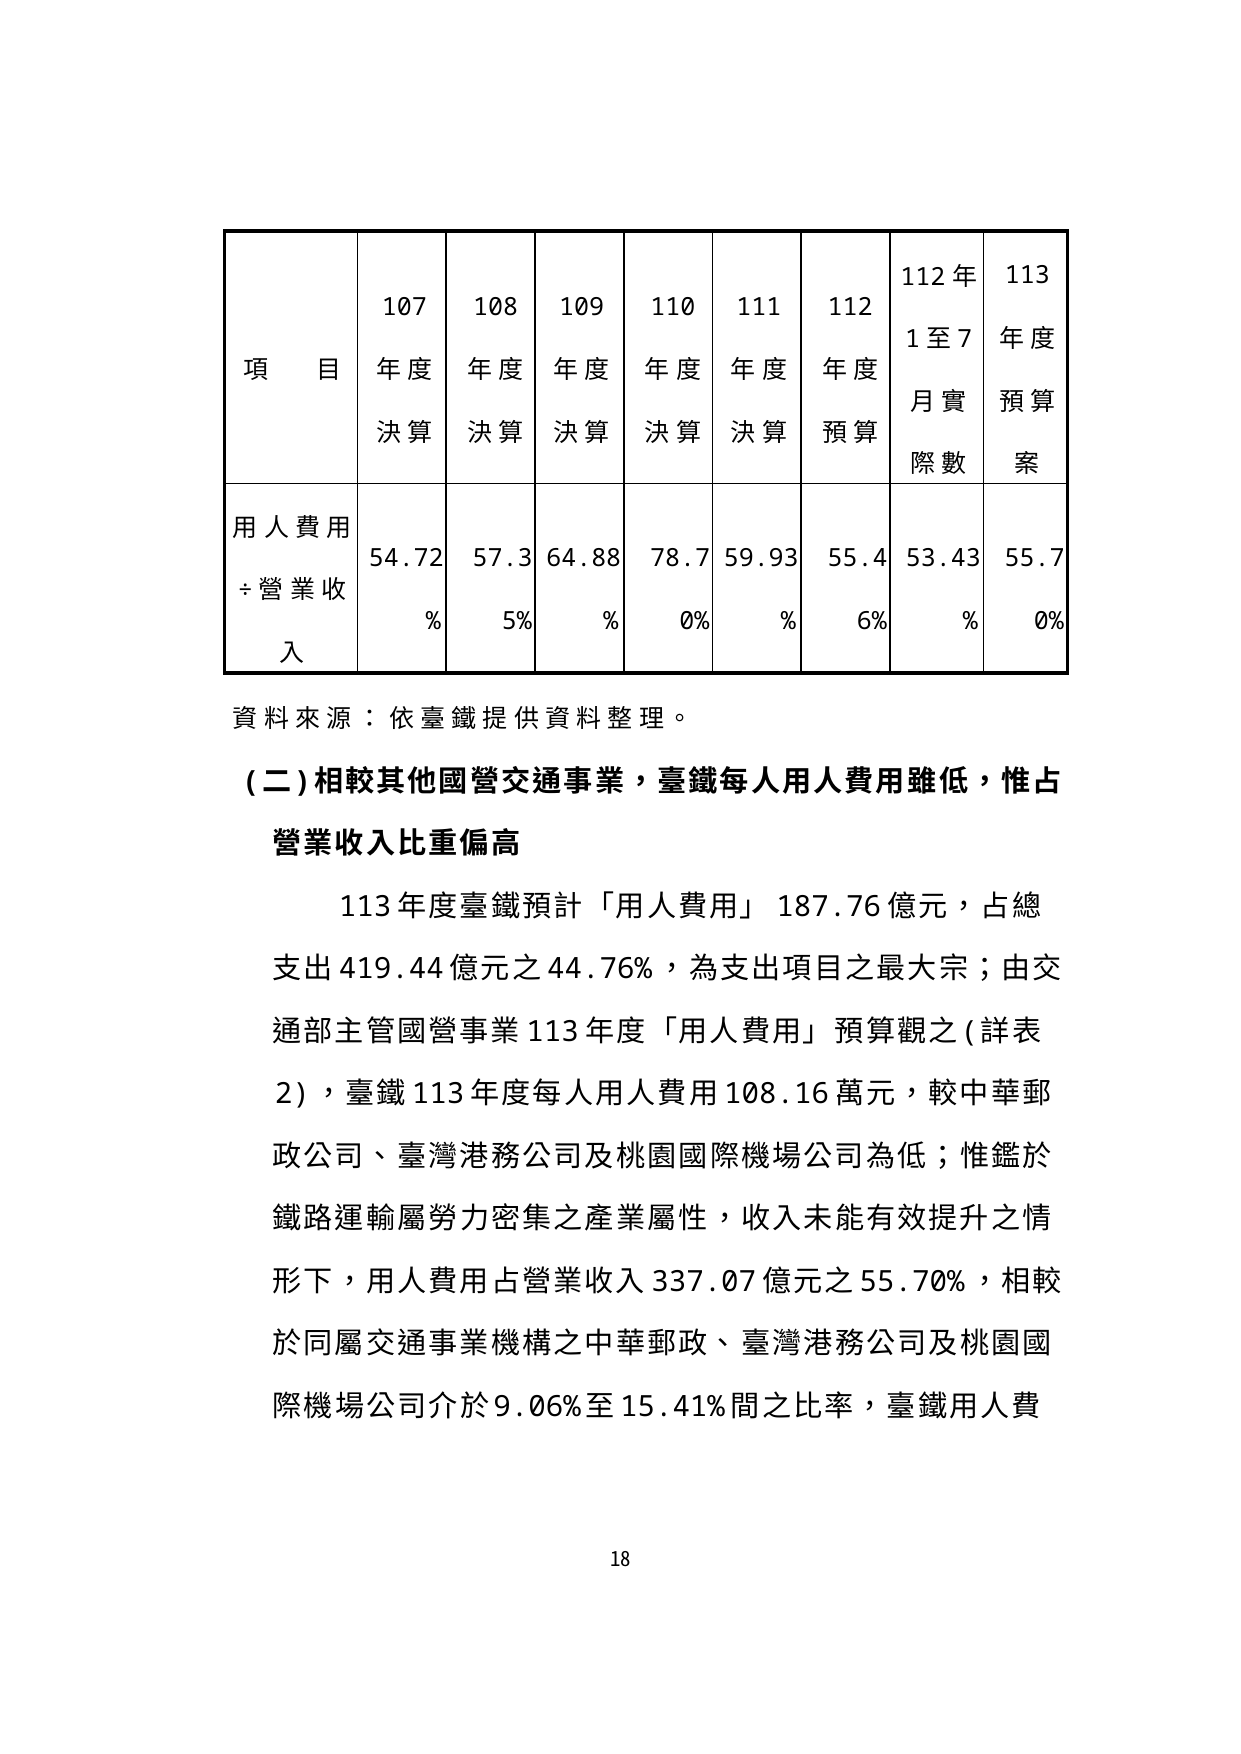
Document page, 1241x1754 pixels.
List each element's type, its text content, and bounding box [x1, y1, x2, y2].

table_cell 78.70% [625, 484, 712, 671]
table_cell 55.46% [802, 484, 889, 671]
table_header 112年度預算 [802, 233, 889, 482]
text (二)相較其他國營交通事業，臺鐵每人用人費用雖低，惟占營業收入比重偏高 [236, 737, 1063, 862]
table_cell 用人費用÷營業收入 [226, 484, 357, 671]
table_cell 55.70% [984, 484, 1066, 671]
table_header 113年度預算案 [984, 233, 1066, 482]
table_header 108年度決算 [447, 233, 534, 482]
table_header 107年度決算 [358, 233, 445, 482]
table_header 項 目 [226, 233, 357, 482]
table_header 112年1至7月實際數 [891, 233, 983, 482]
table_header 110年度決算 [625, 233, 712, 482]
text 資料來源：依臺鐵提供資料整理。 [221, 674, 1063, 737]
table_cell 57.35% [447, 484, 534, 671]
table_cell 59.93% [713, 484, 800, 671]
table_header 109年度決算 [536, 233, 623, 482]
table_cell 53.43% [891, 484, 983, 671]
table_header 111年度決算 [713, 233, 800, 482]
text 113年度臺鐵預計「用人費用」187.76億元，占總支出419.44億元之44.76%，為支出項目之最大宗；由交通部主管國營事業113年度「用人費用」預算觀之(詳表2)，臺鐵113年度每人用人費用108.16萬元，較中華郵政公司、臺灣港務公司及桃園國際機場公司為低；惟鑑於鐵路運輸屬勞力密集之產業屬性，收入未能有效提升之情形下，用人費用占營業收入337.07億元之55.70%，相較於同屬交通事業機構之中華郵政、臺灣港務公司及桃園國際機場公司介於9.06%至15.41%間之比率，臺鐵用人費 [266, 862, 1063, 1424]
table_cell 64.88% [536, 484, 623, 671]
table_cell 54.72% [358, 484, 445, 671]
